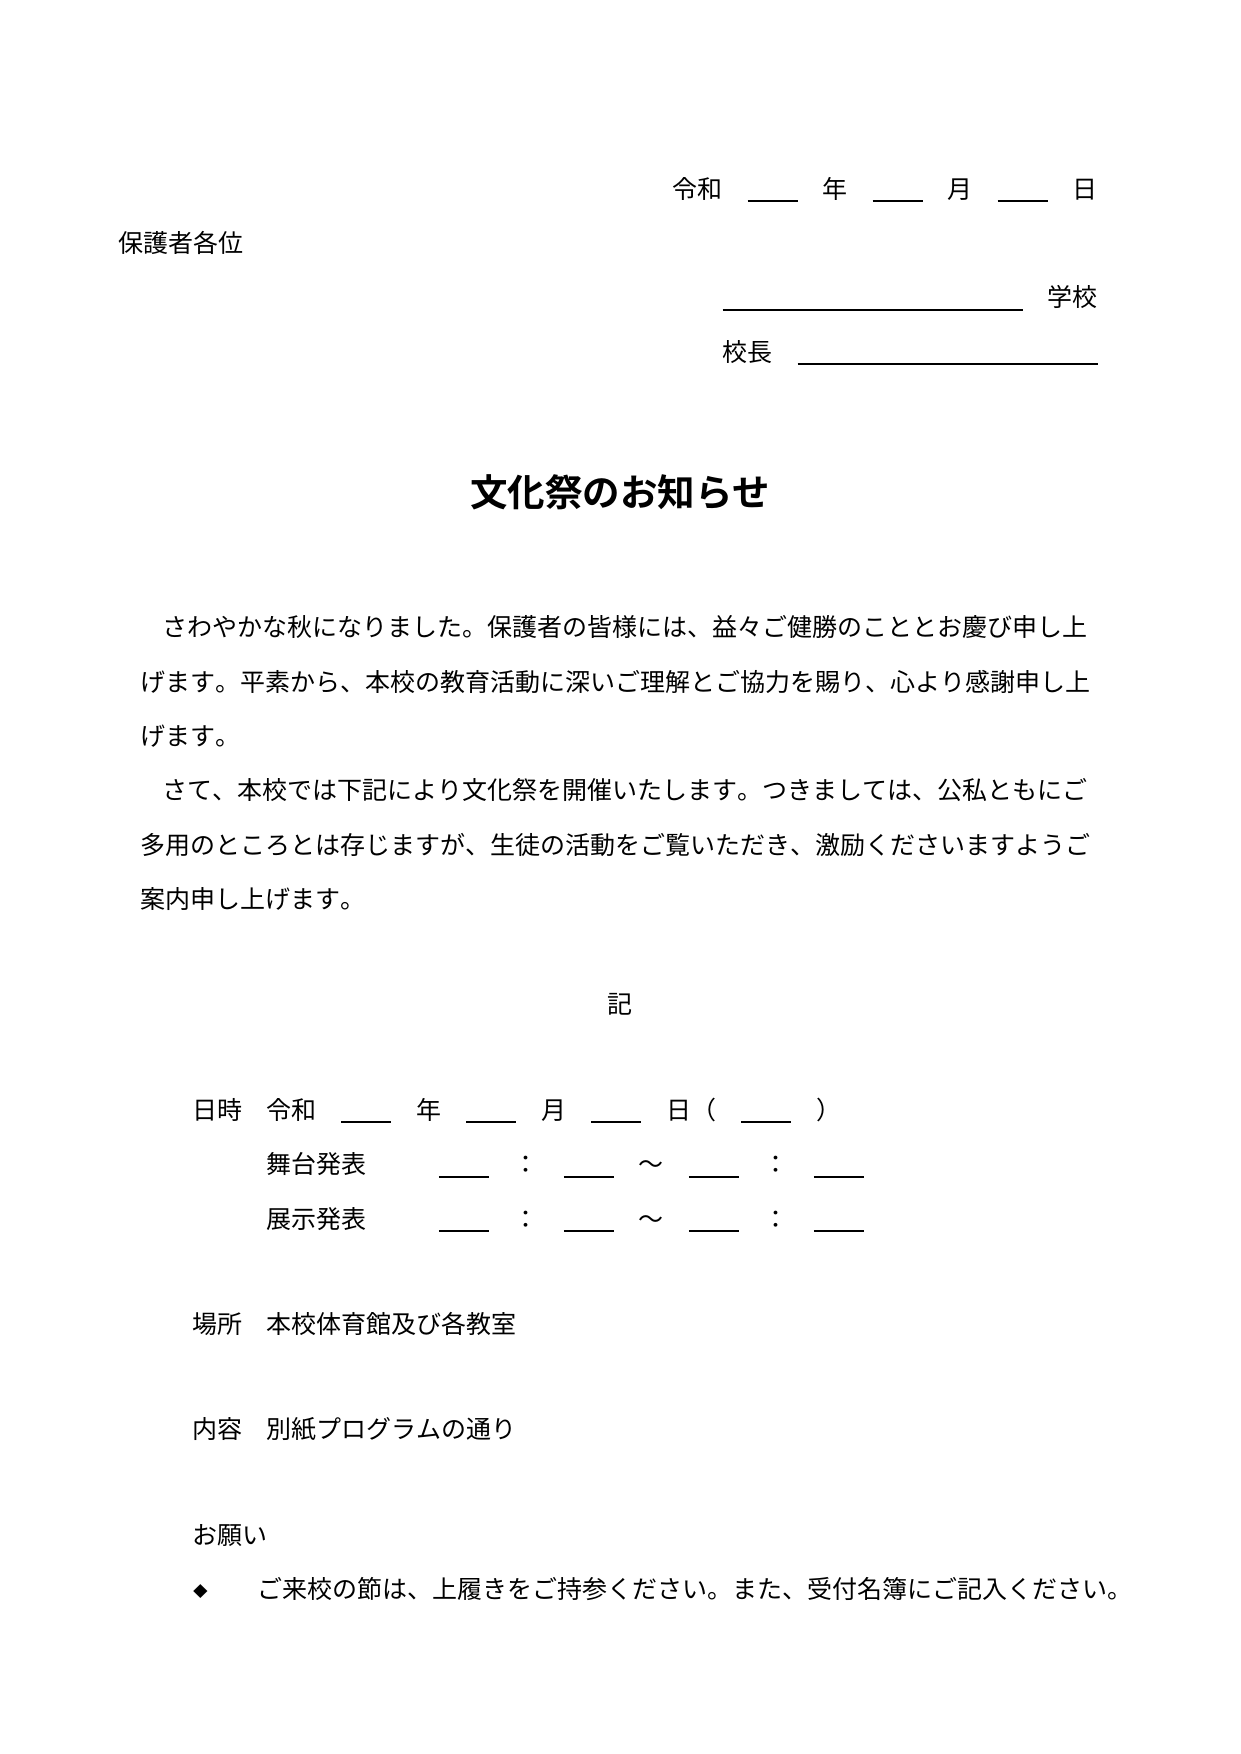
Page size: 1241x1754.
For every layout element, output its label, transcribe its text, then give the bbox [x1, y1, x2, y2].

text 学校 [118, 278, 1122, 314]
text 場所 本校体育館及び各教室 [118, 1304, 1122, 1341]
title 文化祭のお知らせ [118, 463, 1122, 517]
text 記 [118, 985, 1122, 1021]
text 内容 別紙プログラムの通り [118, 1410, 1122, 1446]
text 令和 年 月 日 [118, 169, 1122, 205]
text さて、本校では下記により文化祭を開催いたします。つきましては、公私ともにご多用のところとは存じますが、生徒の活動をご覧いただき、激励くださいますようご案内申し上げます。 [140, 771, 1100, 916]
text 校長 [118, 332, 1122, 368]
text さわやかな秋になりました。保護者の皆様には、益々ご健勝のこととお慶び申し上げます。平素から、本校の教育活動に深いご理解とご協力を賜り、心より感謝申し上げます。 [140, 608, 1100, 753]
list ご来校の節は、上履きをご持参ください。また、受付名簿にご記入ください。 [193, 1570, 1122, 1606]
text 保護者各位 [118, 223, 1122, 260]
text 展示発表 ： ～ ： [118, 1199, 1122, 1235]
text お願い [118, 1515, 1122, 1552]
text 舞台発表 ： ～ ： [118, 1145, 1122, 1181]
text 日時 令和 年 月 日（ ） [118, 1090, 1122, 1127]
